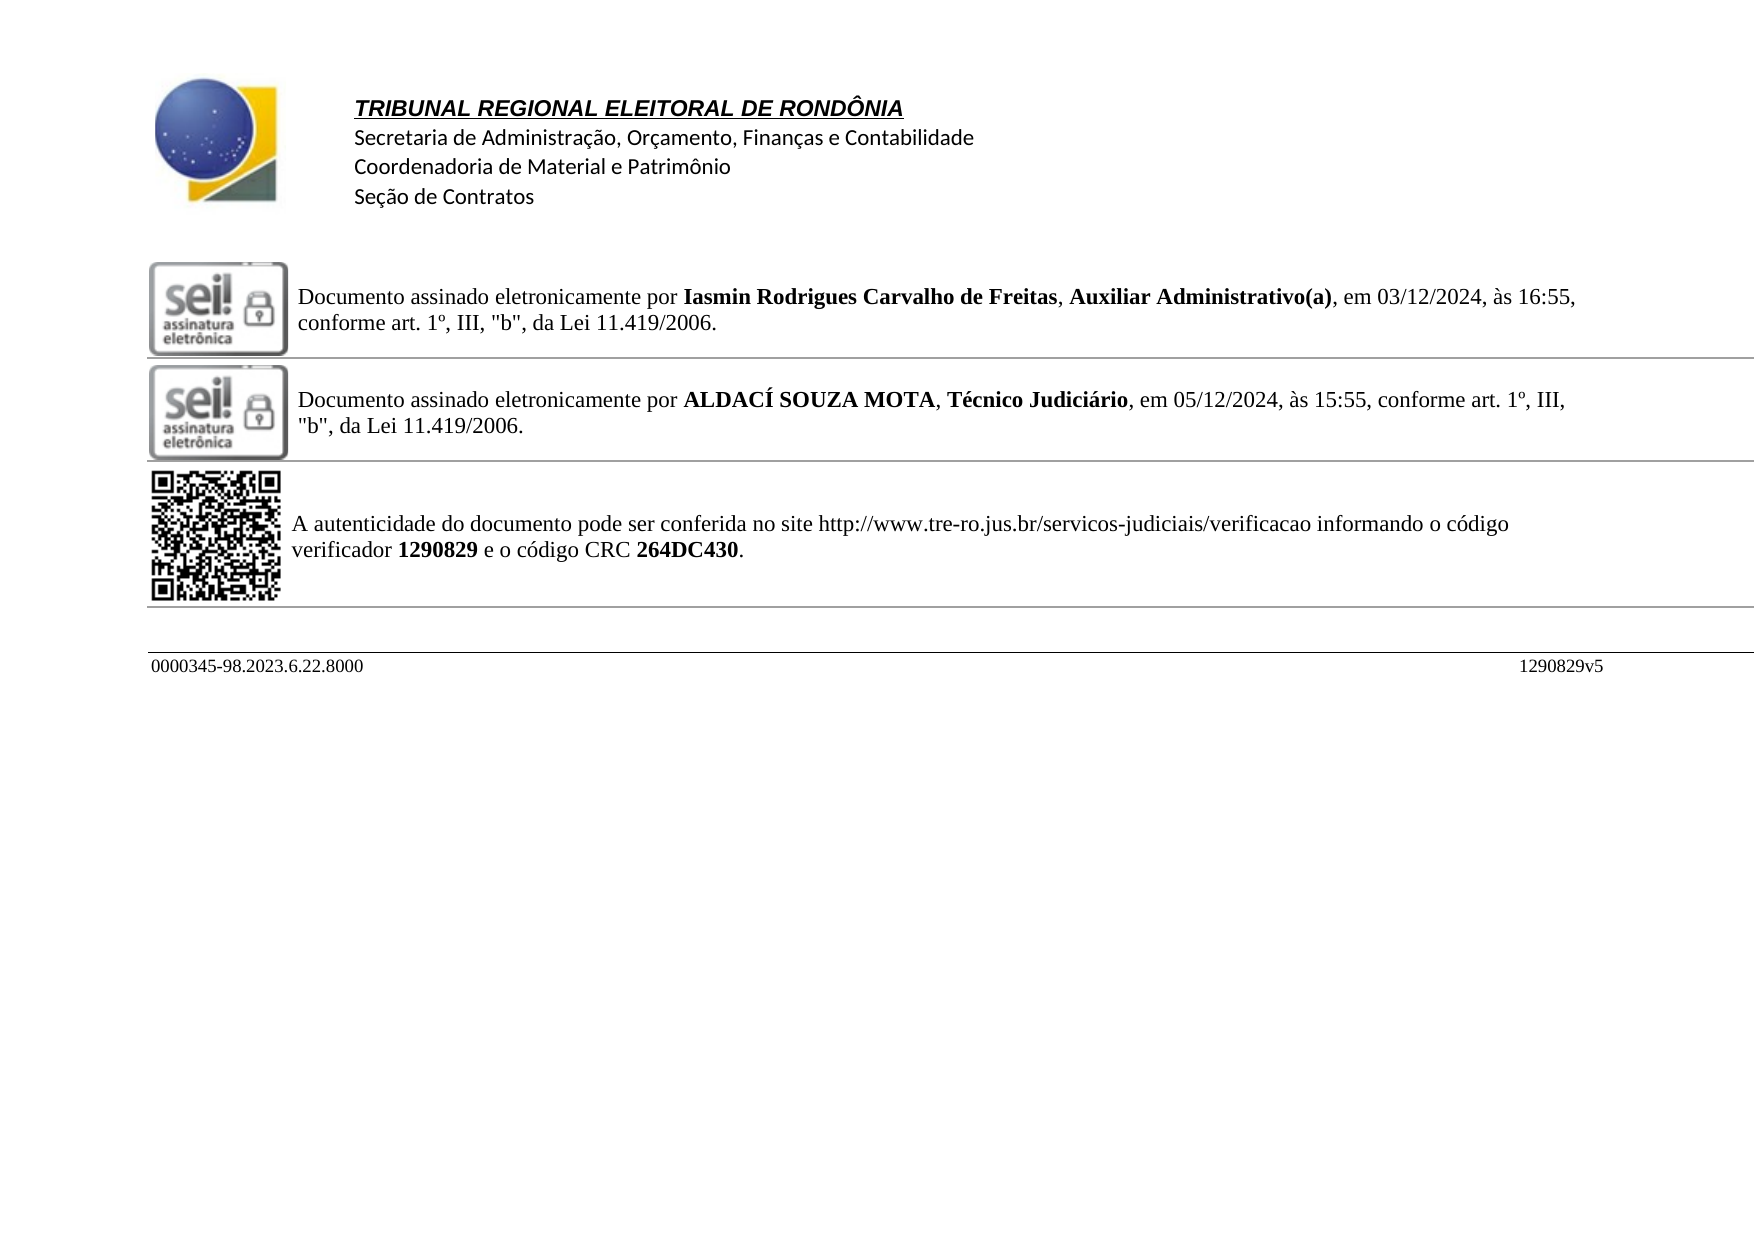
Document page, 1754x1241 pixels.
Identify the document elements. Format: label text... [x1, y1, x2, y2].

table_header 1290829v5 [877, 653, 1606, 680]
table_header 0000345-98.2023.6.22.8000 [148, 653, 877, 680]
table_header [148, 364, 296, 460]
table_header [148, 261, 296, 357]
table_header A autenticidade do documento pode ser conferida no site http://www.tre-ro.jus.br/servicos-judiciais/verificacao informando o código verificador 1290829 e o código CRC 264DC430. [290, 468, 1606, 605]
table_header [148, 468, 290, 605]
table_header Documento assinado eletronicamente por ALDACÍ SOUZA MOTA, Técnico Judiciário, em 05/12/2024, às 15:55, conforme art. 1º, III, "b", da Lei 11.419/2006. [296, 364, 1606, 460]
table_header Documento assinado eletronicamente por Iasmin Rodrigues Carvalho de Freitas, Auxiliar Administrativo(a), em 03/12/2024, às 16:55, conforme art. 1º, III, "b", da Lei 11.419/2006. [296, 261, 1606, 357]
